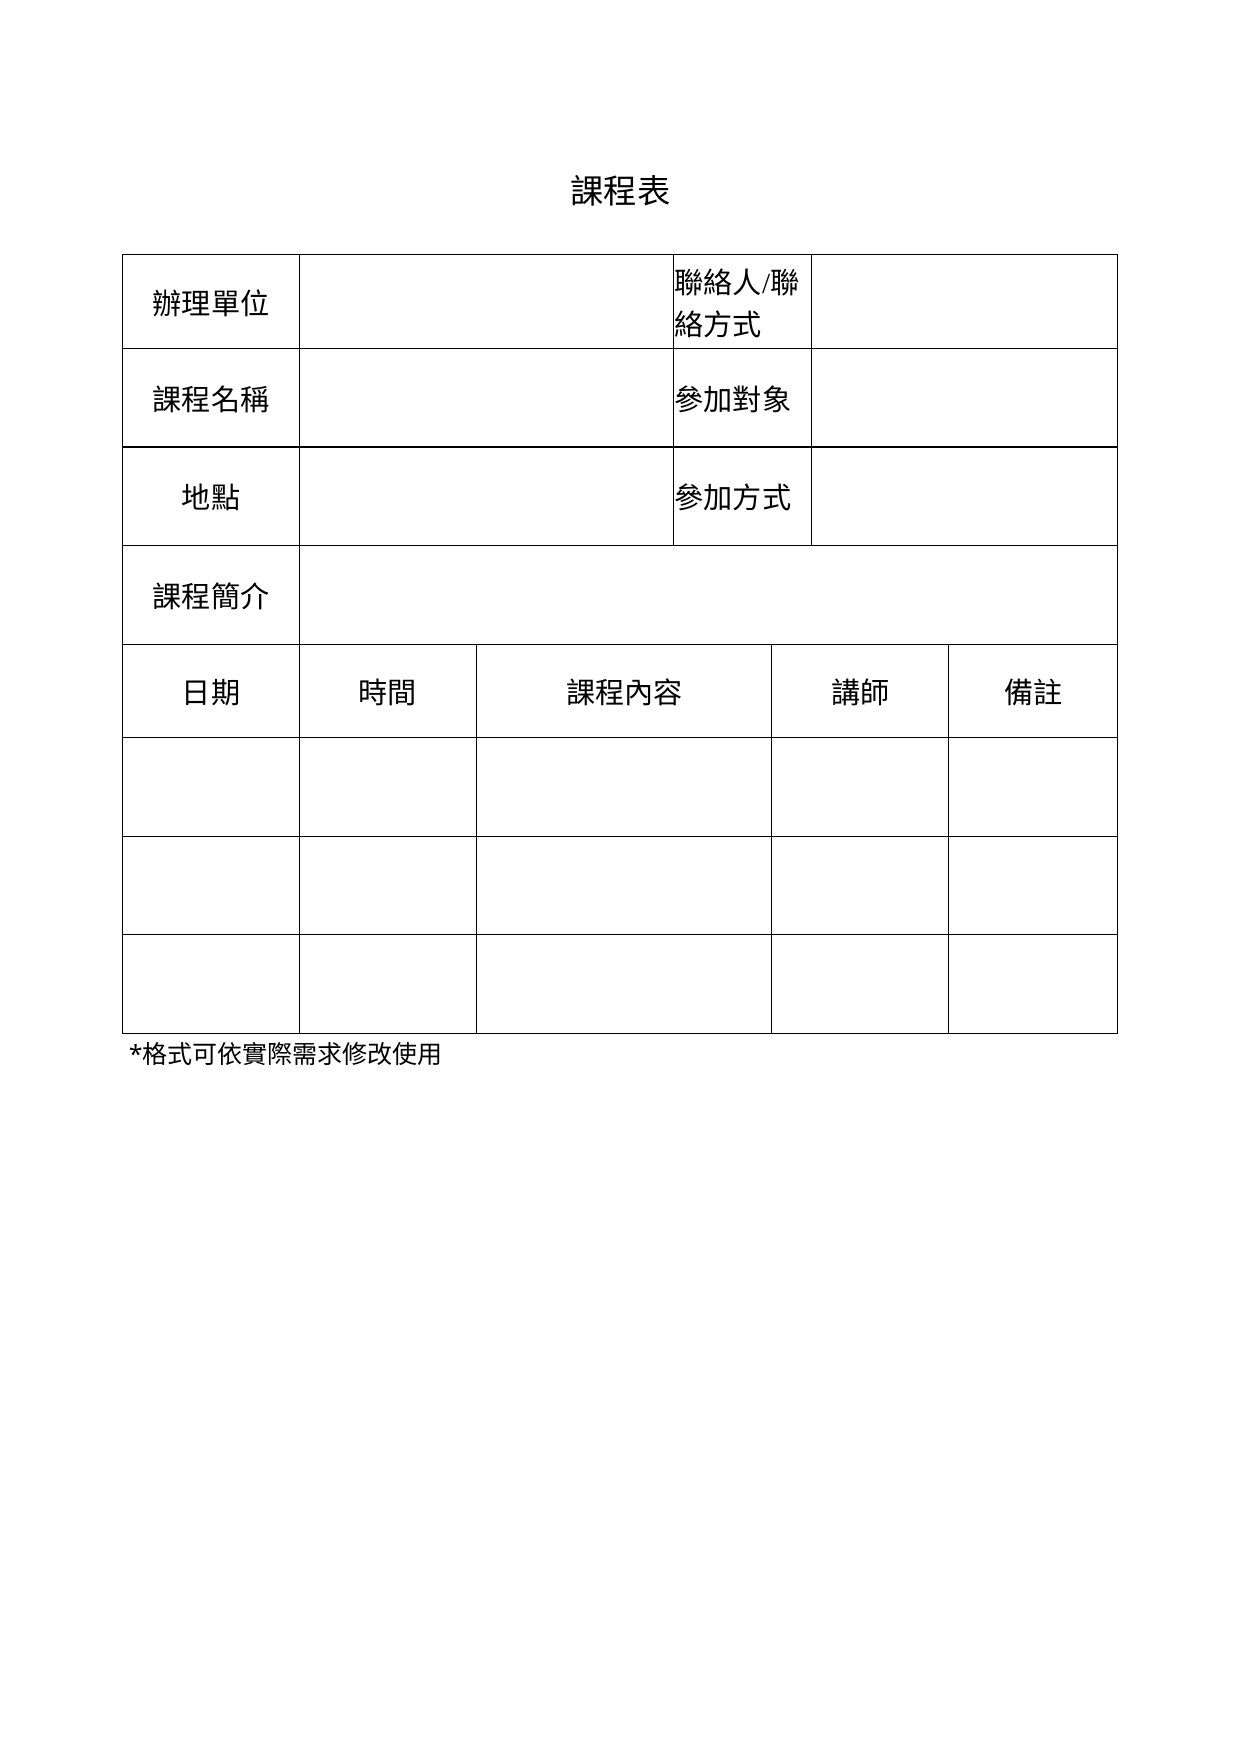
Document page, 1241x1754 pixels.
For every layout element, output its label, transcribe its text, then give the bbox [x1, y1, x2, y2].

table_cell [123, 738, 299, 836]
table_cell [812, 349, 1117, 446]
table_cell [772, 837, 948, 934]
text 課程表 [187, 164, 1053, 213]
table_cell [772, 935, 948, 1033]
table_cell 時間 [300, 645, 476, 737]
table_cell [812, 448, 1117, 545]
table_cell [949, 935, 1117, 1033]
table_cell [949, 837, 1117, 934]
table_cell [300, 546, 1117, 643]
table_cell 日期 [123, 645, 299, 737]
table_cell [772, 738, 948, 836]
table_cell [477, 837, 771, 934]
table_cell [477, 935, 771, 1033]
table_cell 參加方式 [674, 448, 811, 545]
table_cell 課程內容 [477, 645, 771, 737]
table_cell 講師 [772, 645, 948, 737]
table_cell [300, 738, 476, 836]
table_cell 課程簡介 [123, 546, 299, 643]
table_cell [123, 935, 299, 1033]
table_header [300, 255, 673, 348]
text *格式可依實際需求修改使用 [128, 1034, 1053, 1071]
table_cell [300, 935, 476, 1033]
table_cell [477, 738, 771, 836]
table_cell [300, 837, 476, 934]
table_header 辦理單位 [123, 255, 299, 348]
table_cell 課程名稱 [123, 349, 299, 446]
table_cell 地點 [123, 448, 299, 545]
table_header 聯絡人/聯絡方式 [674, 255, 811, 348]
table_cell [300, 349, 673, 446]
table_cell [300, 448, 673, 545]
table_cell [949, 738, 1117, 836]
table_cell 備註 [949, 645, 1117, 737]
table_cell [123, 837, 299, 934]
table_cell 參加對象 [674, 349, 811, 446]
table_header [812, 255, 1117, 348]
